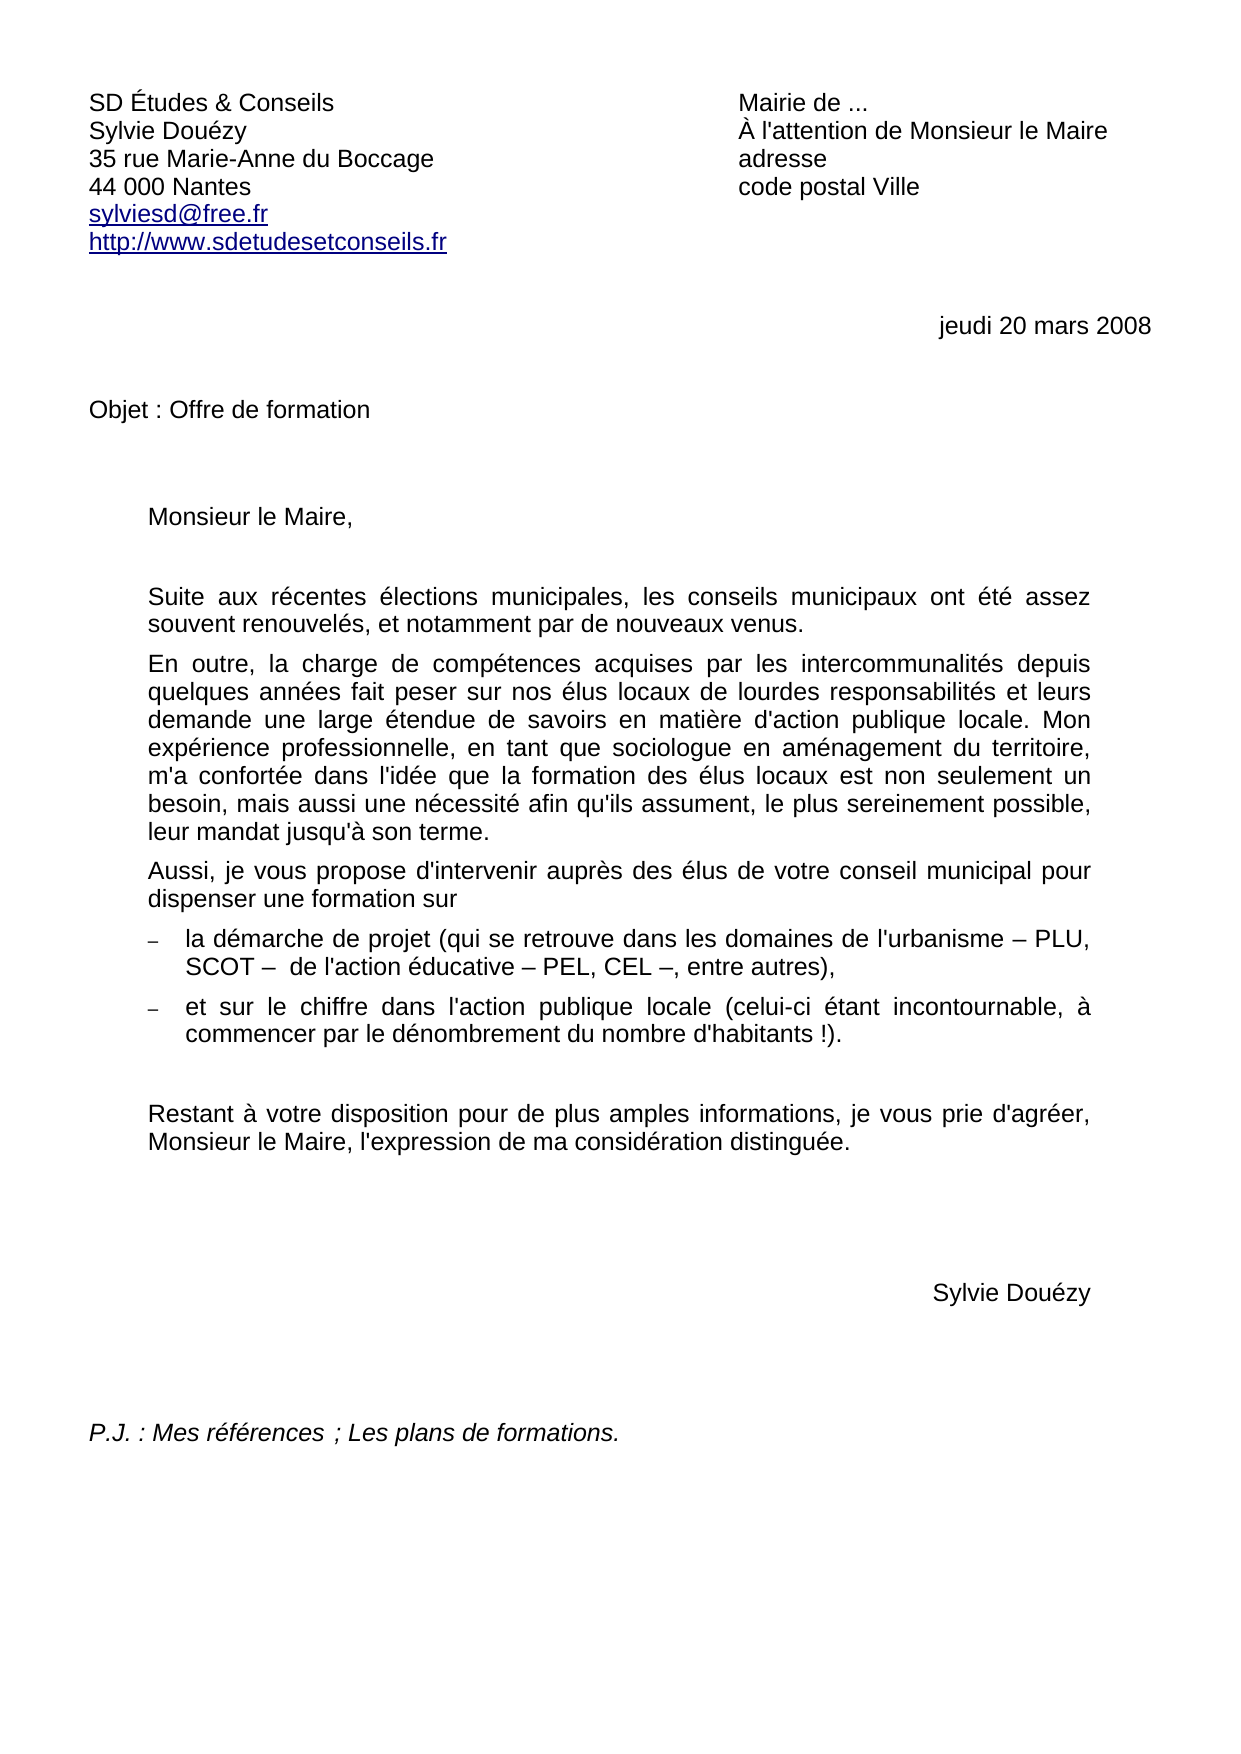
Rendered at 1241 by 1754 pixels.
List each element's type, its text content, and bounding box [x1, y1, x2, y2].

text Aussi, je vous propose d'intervenir auprès des élus de votre conseil municipal pour dispenser une formation sur [148, 857, 1093, 913]
text 35 rue Marie-Anne du Boccage adresse [88, 144, 1152, 172]
text Suite aux récentes élections municipales, les conseils municipaux ont été assez souvent renouvelés, et notamment par de nouveaux venus. [148, 582, 1093, 638]
text En outre, la charge de compétences acquises par les intercommunalités depuis quelques années fait peser sur nos élus locaux de lourdes responsabilités et leurs demande une large étendue de savoirs en matière d'action publique locale. Mon expérience professionnelle, en tant que sociologue en aménagement du territoire, m'a confortée dans l'idée que la formation des élus locaux est non seulement un besoin, mais aussi une nécessité afin qu'ils assument, le plus sereinement possible, leur mandat jusqu'à son terme. [148, 650, 1093, 845]
text Monsieur le Maire, [148, 503, 1093, 531]
text Objet : Offre de formation [88, 396, 1152, 423]
text SD Études & Conseils Mairie de ... [88, 88, 1152, 116]
text Restant à votre disposition pour de plus amples informations, je vous prie d'agréer, Monsieur le Maire, l'expression de ma considération distinguée. [148, 1099, 1093, 1155]
text jeudi 20 mars 2008 [88, 312, 1152, 340]
list la démarche de projet (qui se retrouve dans les domaines de l'urbanisme – PLU, SCOT – de l'action éducative – PEL, CEL –, entre autres), [148, 925, 1093, 981]
text P.J. : Mes références ; Les plans de formations. [88, 1418, 1152, 1446]
text sylviesd@free.fr [88, 200, 1152, 228]
text 44 000 Nantes code postal Ville [88, 172, 1152, 200]
text Sylvie Douézy À l'attention de Monsieur le Maire [88, 116, 1152, 144]
list et sur le chiffre dans l'action publique locale (celui-ci étant incontournable, à commencer par le dénombrement du nombre d'habitants !). [148, 992, 1093, 1048]
text Sylvie Douézy [88, 1279, 1091, 1307]
text http://www.sdetudesetconseils.fr [88, 228, 1152, 256]
